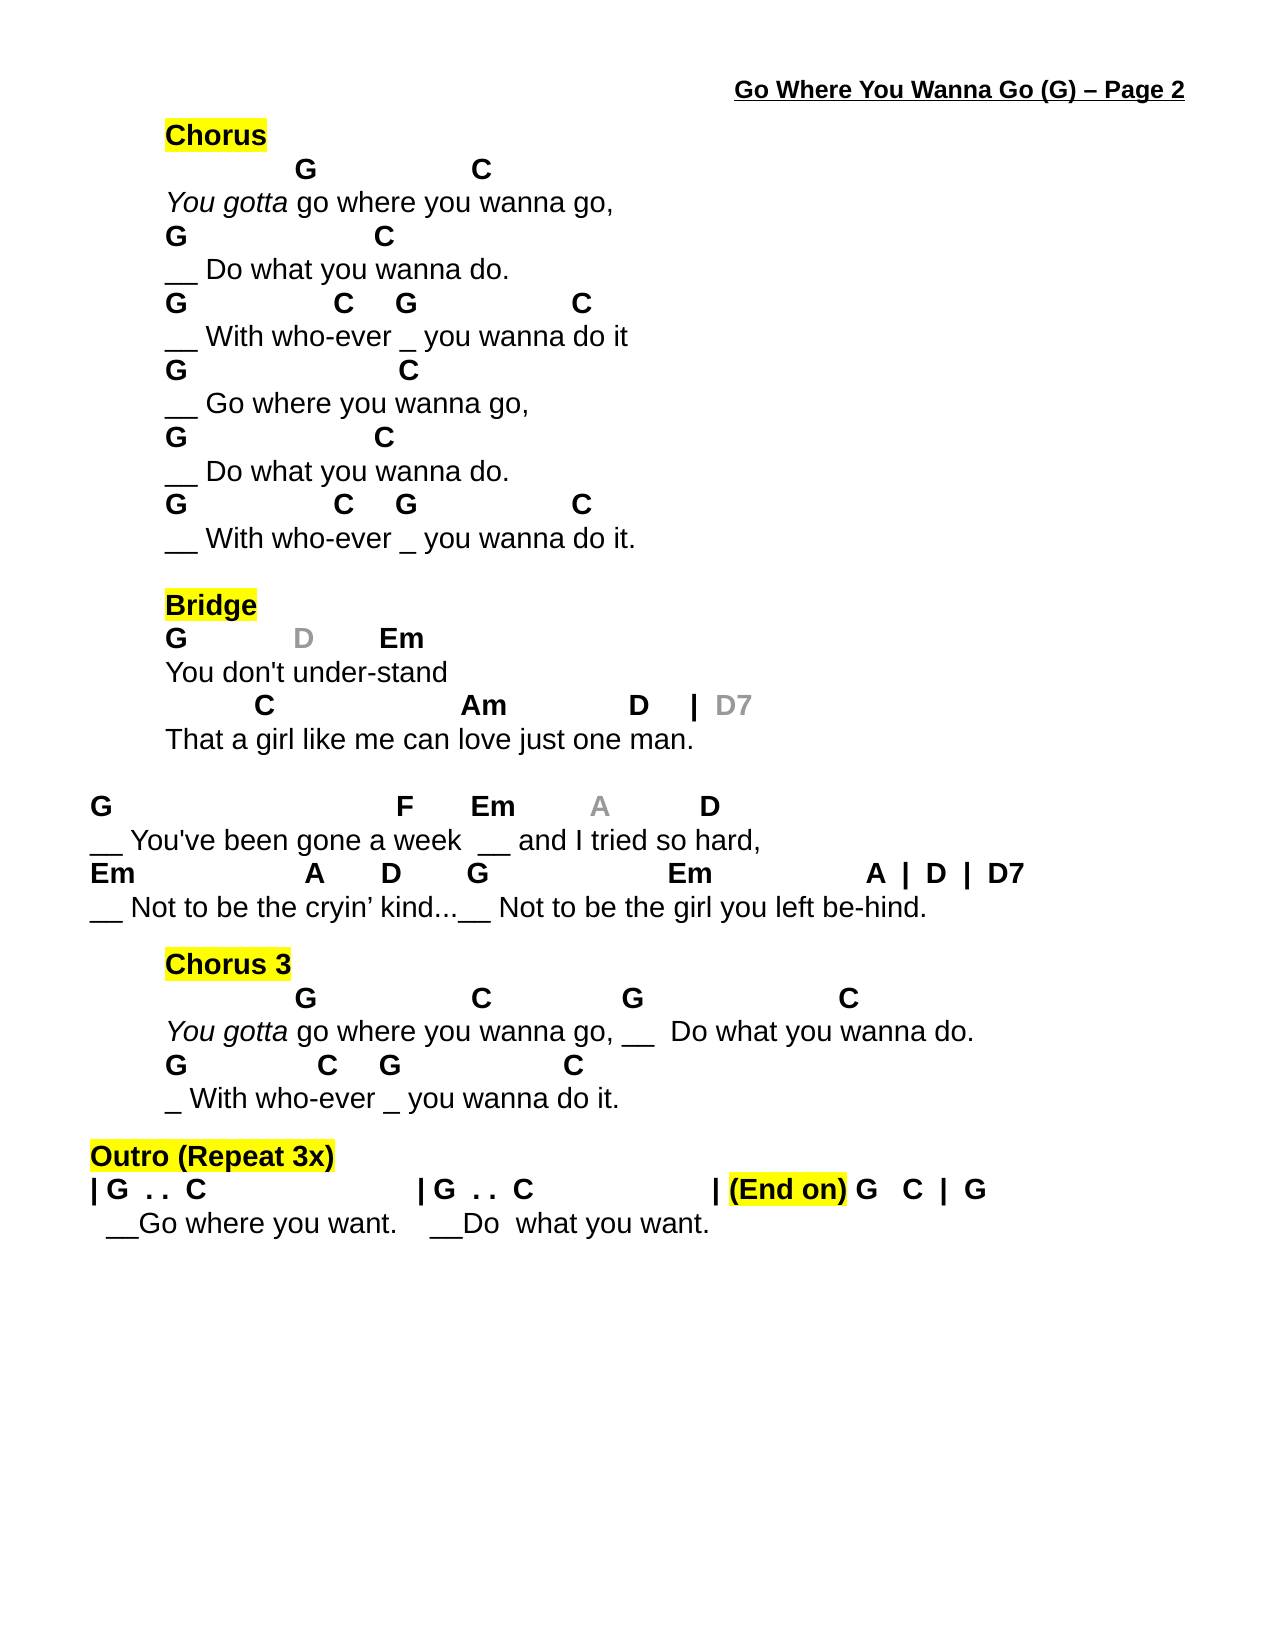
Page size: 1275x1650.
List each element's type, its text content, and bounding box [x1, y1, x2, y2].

text G C G C [165, 286, 1185, 319]
text G C G C [165, 487, 1185, 521]
text | G . . C | G . . C | (End on) G C | G [90, 1172, 1185, 1206]
text __ Do what you wanna do. [165, 252, 1185, 286]
text Em A D G Em A | D | D7 [90, 856, 1185, 889]
text G C G C [165, 981, 1185, 1014]
text Chorus 3 [165, 947, 1185, 981]
text G C [165, 219, 1185, 252]
text You don't under-stand [165, 655, 1185, 688]
text __ Go where you wanna go, [165, 386, 1185, 420]
text You gotta go where you wanna go, [165, 185, 1185, 219]
text C Am D | D7 [165, 688, 1185, 722]
text G C G C [165, 1048, 1185, 1081]
text G C [165, 152, 1185, 185]
text __Go where you want. __Do what you want. [90, 1206, 1185, 1239]
text That a girl like me can love just one man. [165, 722, 1185, 755]
text Bridge [165, 588, 1185, 621]
text G F Em A D [90, 789, 1185, 822]
text Chorus [165, 118, 1185, 152]
text Go Where You Wanna Go (G) – Page 2 [90, 75, 1185, 104]
text G D Em [165, 621, 1185, 655]
text __ Not to be the cryin’ kind...__ Not to be the girl you left be-hind. [90, 889, 1185, 923]
text G C [165, 420, 1185, 453]
text __ With who-ever _ you wanna do it [165, 319, 1185, 353]
text _ With who-ever _ you wanna do it. [165, 1081, 1185, 1115]
text You gotta go where you wanna go, __ Do what you wanna do. [165, 1014, 1185, 1048]
text __ You've been gone a week __ and I tried so hard, [90, 822, 1185, 856]
text Outro (Repeat 3x) [90, 1139, 1185, 1172]
text G C [165, 353, 1185, 386]
text __ Do what you wanna do. [165, 453, 1185, 487]
text __ With who-ever _ you wanna do it. [165, 521, 1185, 554]
